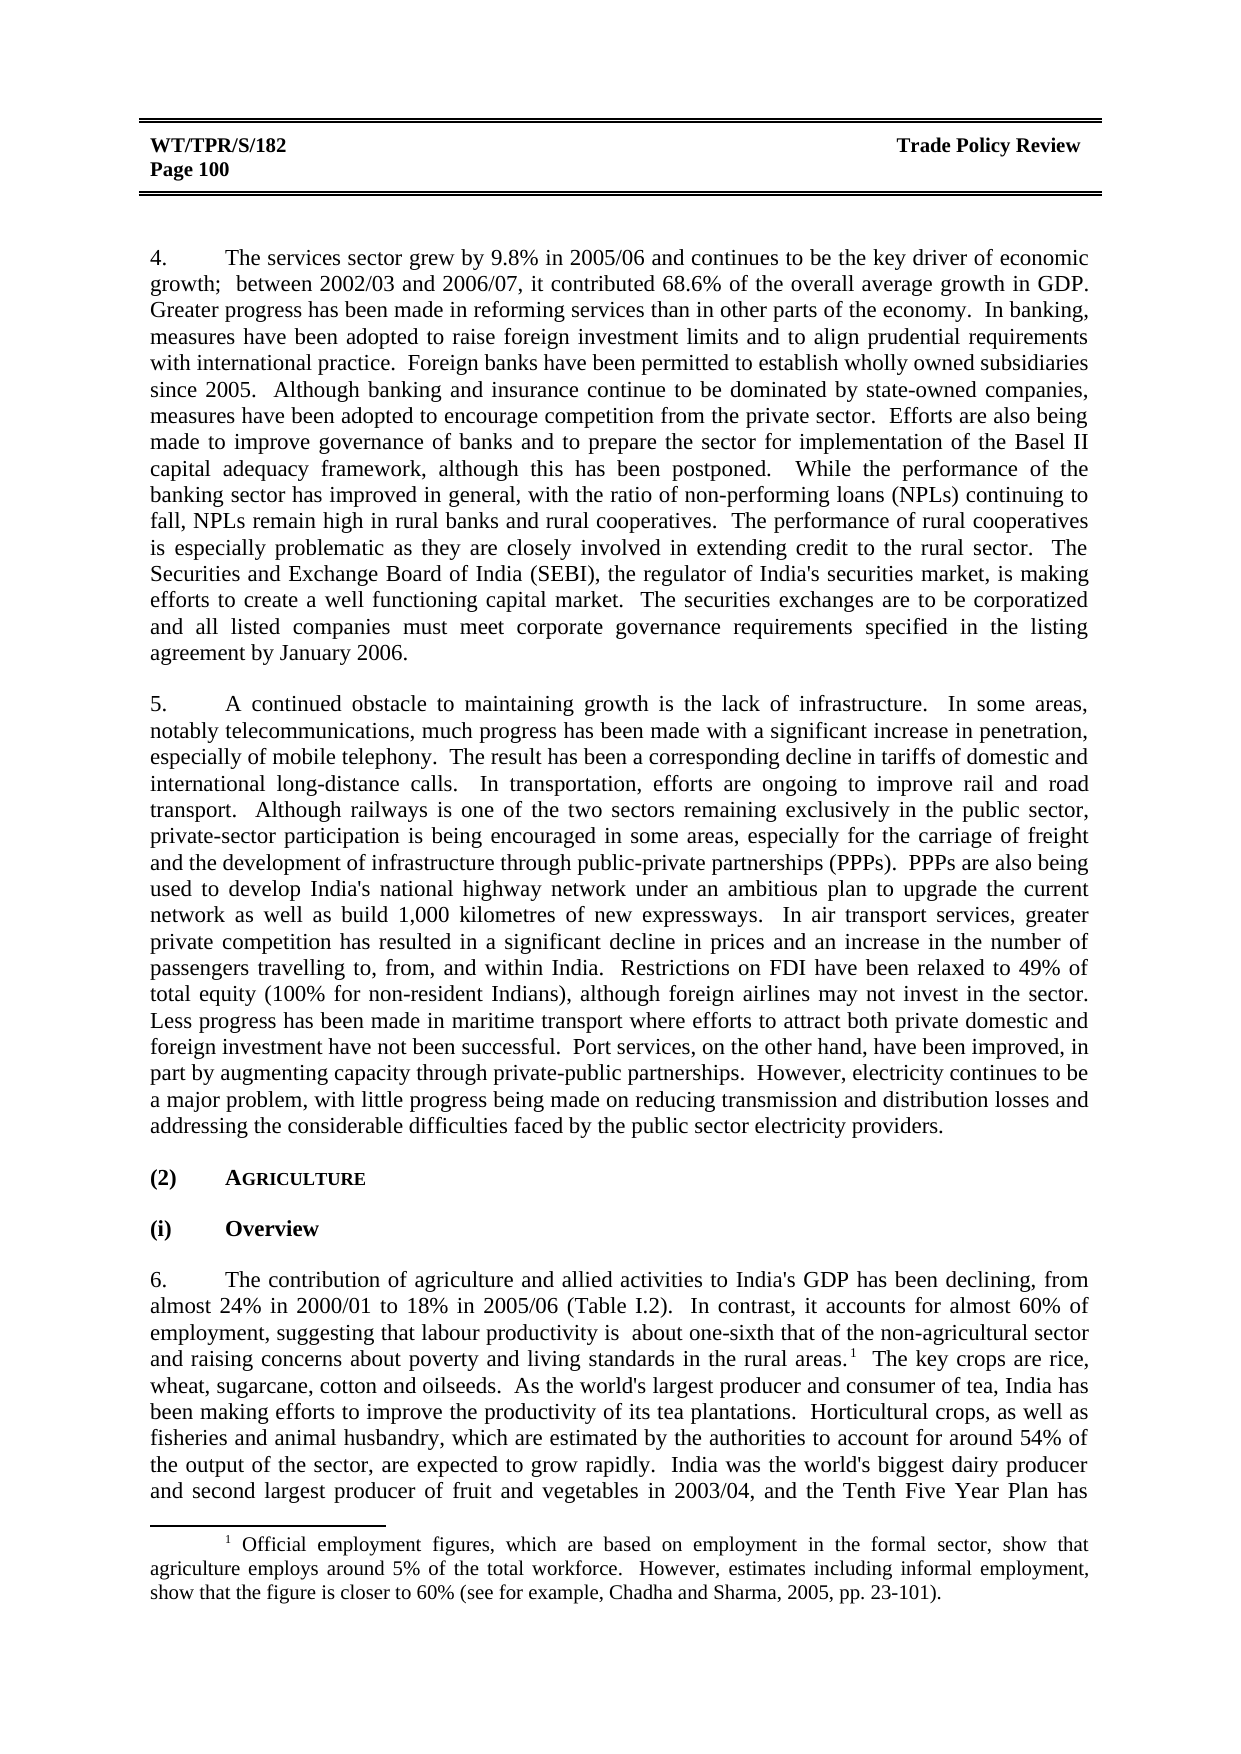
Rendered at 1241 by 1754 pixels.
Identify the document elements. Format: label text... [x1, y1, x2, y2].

subtitle Overview [150, 1215, 1090, 1241]
list The contribution of agriculture and allied activities to India's GDP has been declining, from almost 24% in 2000/01 to 18% in 2005/06 (Table I.2). In contrast, it accounts for almost 60% of employment, suggesting that labour productivity is about one-sixth that of the non-agricultural sector and raising concerns about poverty and living standards in the rural areas. The key crops are rice, wheat, sugarcane, cotton and oilseeds. As the world's largest producer and consumer of tea, India has been making efforts to improve the productivity of its tea plantations. Horticultural crops, as well as fisheries and animal husbandry, which are estimated by the authorities to account for around 54% of the output of the sector, are expected to grow rapidly. India was the world's biggest dairy producer and second largest producer of fruit and vegetables in 2003/04, and the Tenth Five Year Plan has [150, 1266, 1090, 1503]
list A continued obstacle to maintaining growth is the lack of infrastructure. In some areas, notably telecommunications, much progress has been made with a significant increase in penetration, especially of mobile telephony. The result has been a corresponding decline in tariffs of domestic and international long-distance calls. In transportation, efforts are ongoing to improve rail and road transport. Although railways is one of the two sectors remaining exclusively in the public sector, private-sector participation is being encouraged in some areas, especially for the carriage of freight and the development of infrastructure through public-private partnerships (PPPs). PPPs are also being used to develop India's national highway network under an ambitious plan to upgrade the current network as well as build 1,000 kilometres of new expressways. In air transport services, greater private competition has resulted in a significant decline in prices and an increase in the number of passengers travelling to, from, and within India. Restrictions on FDI have been relaxed to 49% of total equity (100% for non-resident Indians), although foreign airlines may not invest in the sector. Less progress has been made in maritime transport where efforts to attract both private domestic and foreign investment have not been successful. Port services, on the other hand, have been improved, in part by augmenting capacity through private-public partnerships. However, electricity continues to be a major problem, with little progress being made on reducing transmission and distribution losses and addressing the considerable difficulties faced by the public sector electricity providers. [150, 691, 1090, 1138]
subtitle Agriculture [150, 1163, 1090, 1190]
list Official employment figures, which are based on employment in the formal sector, show that agriculture employs around 5% of the total workforce. However, estimates including informal employment, show that the figure is closer to 60% (see for example, Chadha and Sharma, 2005, pp. 23-101). [150, 1532, 1090, 1604]
list The services sector grew by 9.8% in 2005/06 and continues to be the key driver of economic growth; between 2002/03 and 2006/07, it contributed 68.6% of the overall average growth in GDP. Greater progress has been made in reforming services than in other parts of the economy. In banking, measures have been adopted to raise foreign investment limits and to align prudential requirements with international practice. Foreign banks have been permitted to establish wholly owned subsidiaries since 2005. Although banking and insurance continue to be dominated by state-owned companies, measures have been adopted to encourage competition from the private sector. Efforts are also being made to improve governance of banks and to prepare the sector for implementation of the Basel II capital adequacy framework, although this has been postponed. While the performance of the banking sector has improved in general, with the ratio of non-performing loans (NPLs) continuing to fall, NPLs remain high in rural banks and rural cooperatives. The performance of rural cooperatives is especially problematic as they are closely involved in extending credit to the rural sector. The Securities and Exchange Board of India (SEBI), the regulator of India's securities market, is making efforts to create a well functioning capital market. The securities exchanges are to be corporatized and all listed companies must meet corporate governance requirements specified in the listing agreement by January 2006. [150, 244, 1090, 666]
